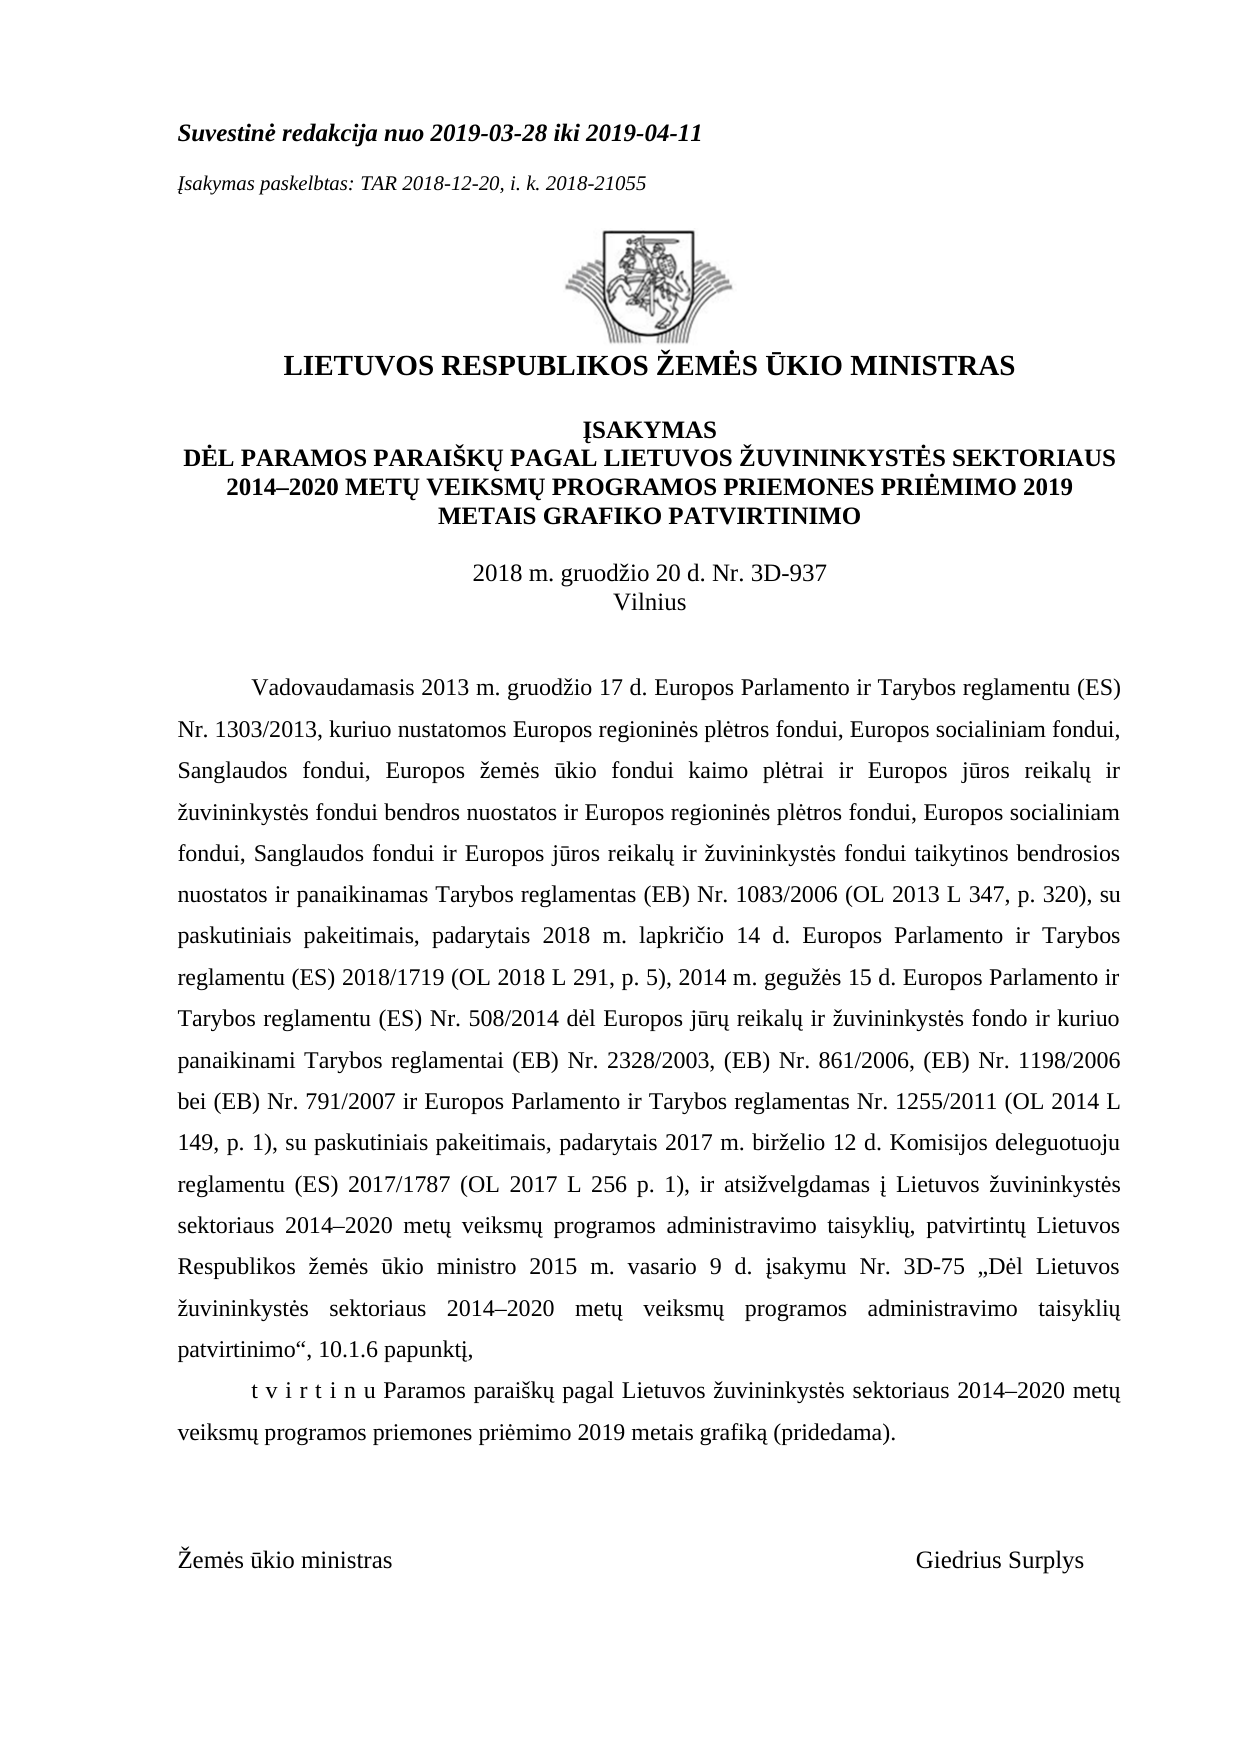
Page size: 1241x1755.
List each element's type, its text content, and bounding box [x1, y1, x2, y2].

text Žemės ūkio ministras Giedrius Surplys [177, 1545, 1122, 1574]
text Vadovaudamasis 2013 m. gruodžio 17 d. Europos Parlamento ir Tarybos reglamentu (ES) Nr. 1303/2013, kuriuo nustatomos Europos regioninės plėtros fondui, Europos socialiniam fondui, Sanglaudos fondui, Europos žemės ūkio fondui kaimo plėtrai ir Europos jūros reikalų ir žuvininkystės fondui bendros nuostatos ir Europos regioninės plėtros fondui, Europos socialiniam fondui, Sanglaudos fondui ir Europos jūros reikalų ir žuvininkystės fondui taikytinos bendrosios nuostatos ir panaikinamas Tarybos reglamentas (EB) Nr. 1083/2006 (OL 2013 L 347, p. 320), su paskutiniais pakeitimais, padarytais 2018 m. lapkričio 14 d. Europos Parlamento ir Tarybos reglamentu (ES) 2018/1719 (OL 2018 L 291, p. 5), 2014 m. gegužės 15 d. Europos Parlamento ir Tarybos reglamentu (ES) Nr. 508/2014 dėl Europos jūrų reikalų ir žuvininkystės fondo ir kuriuo panaikinami Tarybos reglamentai (EB) Nr. 2328/2003, (EB) Nr. 861/2006, (EB) Nr. 1198/2006 bei (EB) Nr. 791/2007 ir Europos Parlamento ir Tarybos reglamentas Nr. 1255/2011 (OL 2014 L 149, p. 1), su paskutiniais pakeitimais, padarytais 2017 m. birželio 12 d. Komisijos deleguotuoju reglamentu (ES) 2017/1787 (OL 2017 L 256 p. 1), ir atsižvelgdamas į Lietuvos žuvininkystės sektoriaus 2014–2020 metų veiksmų programos administravimo taisyklių, patvirtintų Lietuvos Respublikos žemės ūkio ministro 2015 m. vasario 9 d. įsakymu Nr. 3D-75 „Dėl Lietuvos žuvininkystės sektoriaus 2014–2020 metų veiksmų programos administravimo taisyklių patvirtinimo“, 10.1.6 papunktį, [177, 673, 1122, 1363]
text 2018 m. gruodžio 20 d. Nr. 3D-937 [177, 558, 1122, 587]
text Įsakymas paskelbtas: TAR 2018-12-20, i. k. 2018-21055 [177, 171, 1122, 195]
text Vilnius [177, 587, 1122, 616]
text t v i r t i n u Paramos paraiškų pagal Lietuvos žuvininkystės sektoriaus 2014–2020 metų veiksmų programos priemones priėmimo 2019 metais grafiką (pridedama). [177, 1376, 1122, 1445]
text LIETUVOS RESPUBLIKOS ŽEMĖS ŪKIO MINISTRAS [177, 348, 1122, 381]
text DĖL PARAMOS PARAIŠKŲ PAGAL LIETUVOS ŽUVININKYSTĖS SEKTORIAUS 2014–2020 METŲ VEIKSMŲ PROGRAMOS PRIEMONES PRIĖMIMO 2019 METAIS GRAFIKO PATVIRTINIMO [177, 443, 1122, 530]
text Suvestinė redakcija nuo 2019-03-28 iki 2019-04-11 [177, 118, 1122, 147]
text ĮSAKYMAS [177, 415, 1122, 443]
